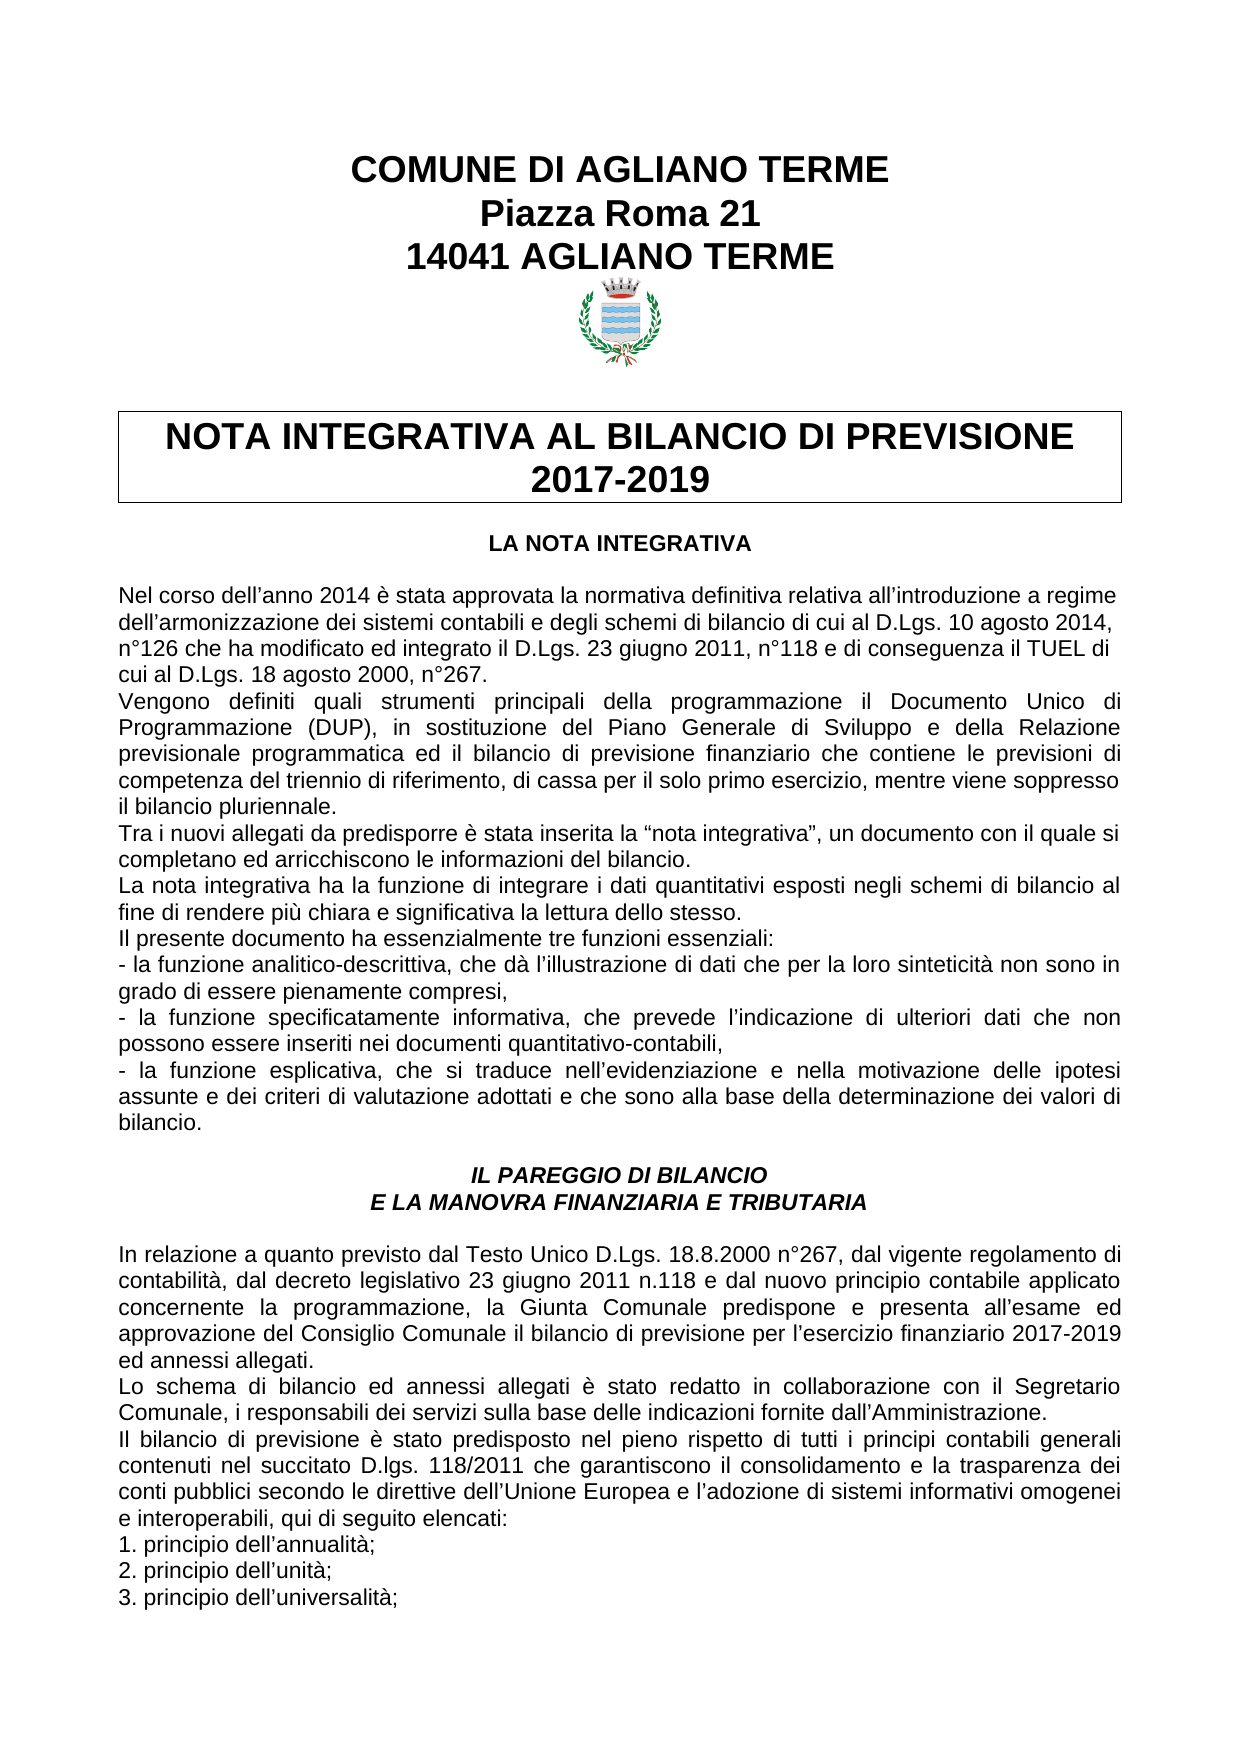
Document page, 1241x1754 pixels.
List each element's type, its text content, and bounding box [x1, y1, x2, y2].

text LA NOTA INTEGRATIVA [118, 529, 1122, 556]
text dell’armonizzazione dei sistemi contabili e degli schemi di bilancio di cui al D.Lgs. 10 agosto 2014, [118, 609, 1122, 635]
text Piazza Roma 21 [118, 191, 1122, 234]
text completano ed arricchiscono le informazioni del bilancio. [118, 846, 1122, 872]
text cui al D.Lgs. 18 agosto 2000, n°267. [118, 661, 1122, 688]
text Nel corso dell’anno 2014 è stata approvata la normativa definitiva relativa all’introduzione a regime [118, 582, 1122, 609]
text Lo schema di bilancio ed annessi allegati è stato redatto in collaborazione con il Segretario Comunale, i responsabili dei servizi sulla base delle indicazioni fornite dall’Amministrazione. [118, 1373, 1122, 1426]
text NOTA INTEGRATIVA AL BILANCIO DI PREVISIONE 2017-2019 [119, 412, 1121, 502]
text COMUNE DI AGLIANO TERME [118, 148, 1122, 191]
text - la funzione esplicativa, che si traduce nell’evidenziazione e nella motivazione delle ipotesi assunte e dei criteri di valutazione adottati e che sono alla base della determinazione dei valori di bilancio. [118, 1057, 1122, 1136]
text Il bilancio di previsione è stato predisposto nel pieno rispetto di tutti i principi contabili generali contenuti nel succitato D.lgs. 118/2011 che garantiscono il consolidamento e la trasparenza dei conti pubblici secondo le direttive dell’Unione Europea e l’adozione di sistemi informativi omogenei e interoperabili, qui di seguito elencati: [118, 1426, 1122, 1531]
text 2. principio dell’unità; [118, 1557, 1122, 1584]
text Il presente documento ha essenzialmente tre funzioni essenziali: [118, 925, 1122, 951]
text In relazione a quanto previsto dal Testo Unico D.Lgs. 18.8.2000 n°267, dal vigente regolamento di contabilità, dal decreto legislativo 23 giugno 2011 n.118 e dal nuovo principio contabile applicato concernente la programmazione, la Giunta Comunale predispone e presenta all’esame ed approvazione del Consiglio Comunale il bilancio di previsione per l’esercizio finanziario 2017-2019 ed annessi allegati. [118, 1241, 1122, 1373]
text La nota integrativa ha la funzione di integrare i dati quantitativi esposti negli schemi di bilancio al fine di rendere più chiara e significativa la lettura dello stesso. [118, 872, 1122, 925]
text 1. principio dell’annualità; [118, 1531, 1122, 1557]
text - la funzione specificatamente informativa, che prevede l’indicazione di ulteriori dati che non possono essere inseriti nei documenti quantitativo-contabili, [118, 1004, 1122, 1057]
text Tra i nuovi allegati da predisporre è stata inserita la “nota integrativa”, un documento con il quale si [118, 819, 1122, 846]
text 3. principio dell’universalità; [118, 1584, 1122, 1610]
text il bilancio pluriennale. [118, 793, 1122, 819]
text Vengono definiti quali strumenti principali della programmazione il Documento Unico di Programmazione (DUP), in sostituzione del Piano Generale di Sviluppo e della Relazione previsionale programmatica ed il bilancio di previsione finanziario che contiene le previsioni di competenza del triennio di riferimento, di cassa per il solo primo esercizio, mentre viene soppresso [118, 688, 1122, 793]
text n°126 che ha modificato ed integrato il D.Lgs. 23 giugno 2011, n°118 e di conseguenza il TUEL di [118, 635, 1122, 661]
text IL PAREGGIO DI BILANCIO [118, 1162, 1122, 1188]
text E LA MANOVRA FINANZIARIA E TRIBUTARIA [118, 1188, 1122, 1215]
text - la funzione analitico-descrittiva, che dà l’illustrazione di dati che per la loro sinteticità non sono in grado di essere pienamente compresi, [118, 951, 1122, 1004]
text 14041 AGLIANO TERME [118, 234, 1122, 277]
